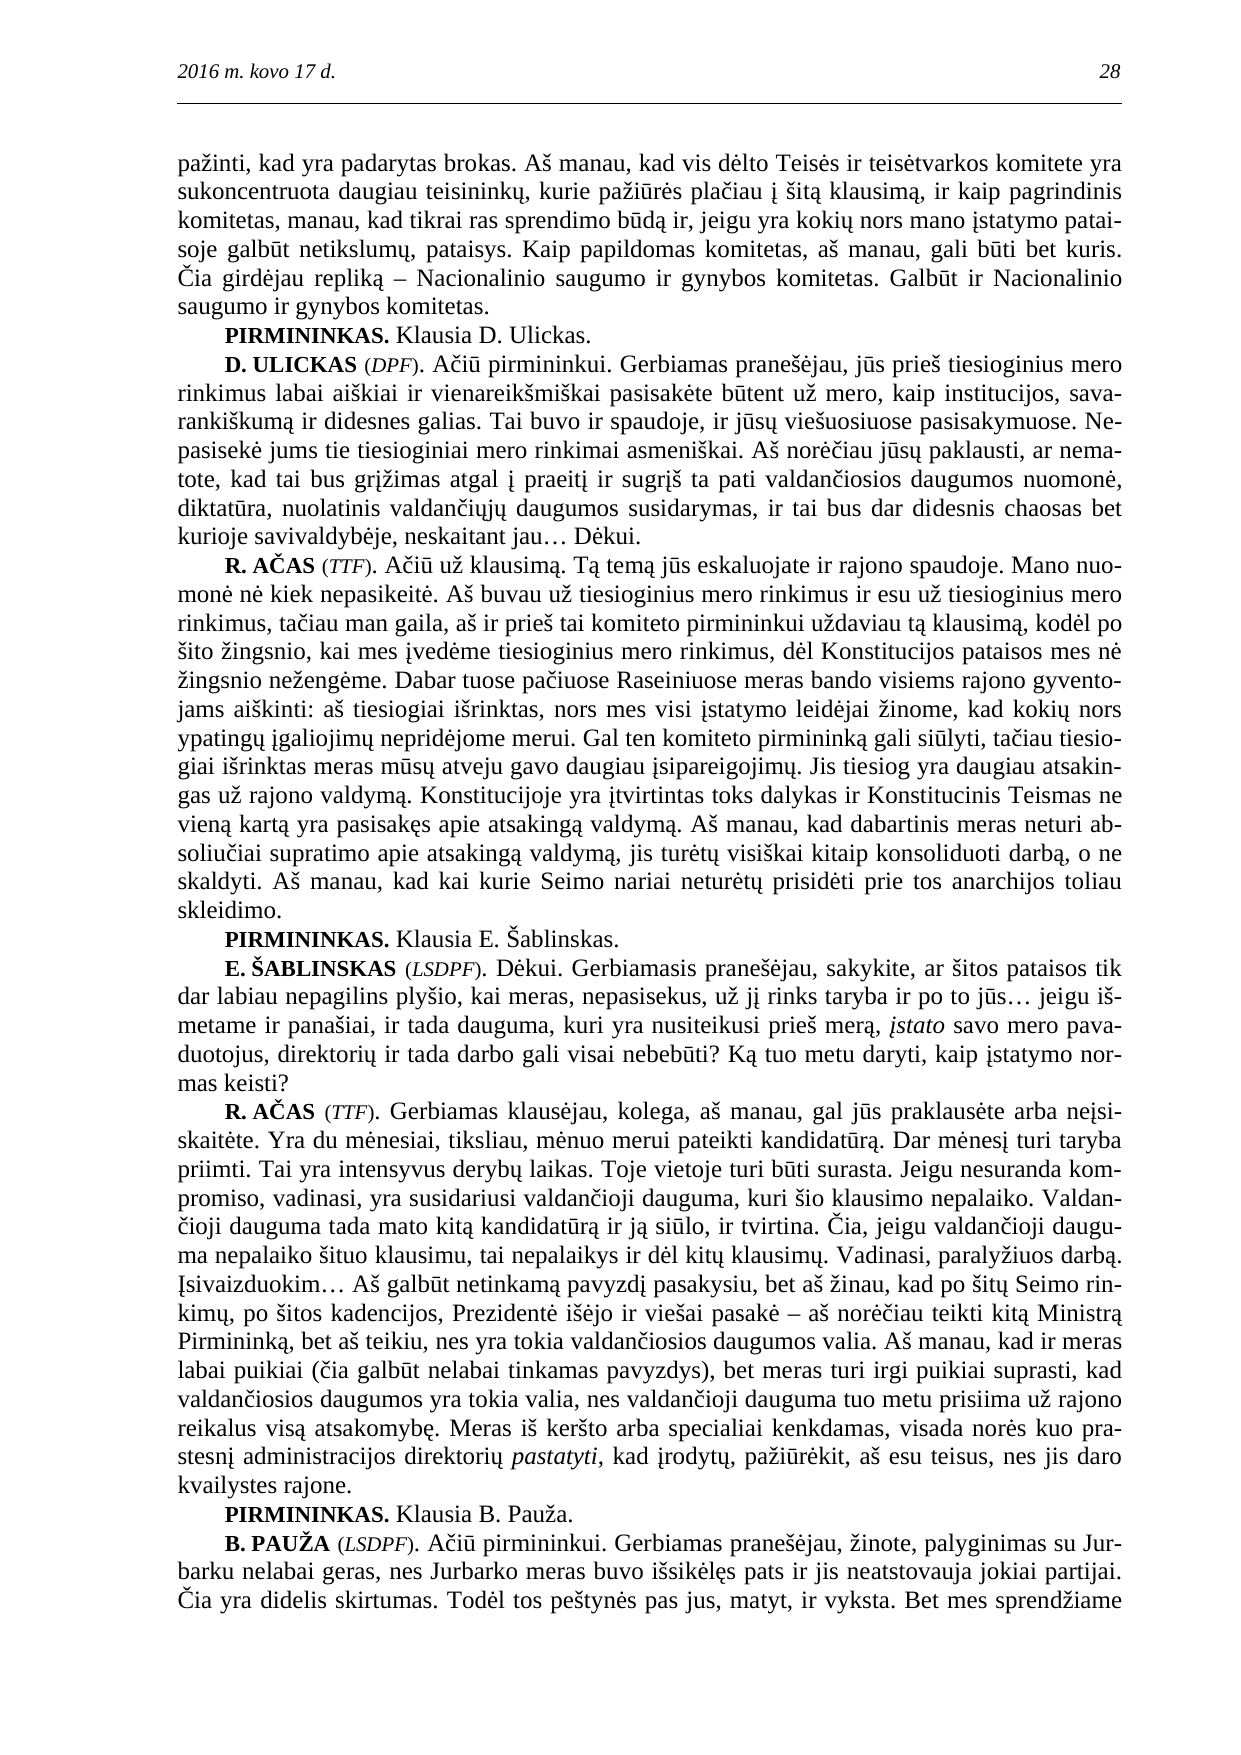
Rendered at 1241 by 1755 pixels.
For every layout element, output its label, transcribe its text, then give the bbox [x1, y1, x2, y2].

text R. AČAS (TTF). Ger­bia­mas klau­sė­jau, ko­le­ga, aš ma­nau, gal jūs pra­klau­sė­te ar­ba ne­įsi­skai­tė­te. Yra du mė­ne­siai, tiks­liau, mė­nuo me­rui pa­teik­ti kan­di­da­tū­rą. Dar mė­ne­sį tu­ri ta­ry­ba pri­im­ti. Tai yra in­ten­sy­vus de­ry­bų lai­kas. To­je vie­to­je tu­ri bū­ti su­ras­ta. Jei­gu ne­su­ran­da kom­pro­mi­so, va­di­na­si, yra su­si­da­riu­si val­dan­čio­ji dau­gu­ma, ku­ri šio klau­si­mo ne­pa­lai­ko. Val­dan­čio­ji dau­gu­ma ta­da ma­to ki­tą kan­di­da­tū­rą ir ją siū­lo, ir tvir­ti­na. Čia, jei­gu val­dan­čio­ji dau­gu­ma ne­pa­lai­ko ši­tuo klau­si­mu, tai ne­pa­lai­kys ir dėl ki­tų klau­si­mų. Va­di­na­si, pa­ra­ly­žiuos dar­bą. Įsi­vaiz­duo­kim… Aš gal­būt ne­tin­ka­mą pa­vyz­dį pa­sa­ky­siu, bet aš ži­nau, kad po ši­tų Sei­mo rin­ki­mų, po ši­tos ka­den­ci­jos, Pre­zi­den­tė iš­ėjo ir vie­šai pa­sa­kė – aš no­rė­čiau teik­ti ki­tą Mi­nist­rą Pir­mi­nin­ką, bet aš tei­kiu, nes yra to­kia val­dan­čio­sios dau­gu­mos va­lia. Aš ma­nau, kad ir me­ras la­bai pui­kiai (čia gal­būt ne­la­bai tin­ka­mas pa­vyz­dys), bet me­ras tu­ri ir­gi pui­kiai su­pras­ti, kad val­dan­čio­sios dau­gu­mos yra to­kia va­lia, nes val­dan­čio­ji dau­gu­ma tuo me­tu pri­si­i­ma už ra­jo­no rei­ka­lus vi­są at­sa­ko­my­bę. Me­ras iš kerš­to ar­ba spe­cia­liai kenk­da­mas, vi­sa­da no­rės kuo pra­stes­nį ad­mi­nist­ra­ci­jos di­rek­to­rių pa­sta­ty­ti, kad įro­dy­tų, pa­žiū­rė­kit, aš esu tei­sus, nes jis da­ro kvai­lys­tes ra­jo­ne. [177, 1096, 1122, 1499]
text pa­žin­ti, kad yra pa­da­ry­tas bro­kas. Aš ma­nau, kad vis dėl­to Tei­sės ir tei­sėt­var­kos ko­mi­te­te yra su­kon­cen­truo­ta dau­giau tei­si­nin­kų, ku­rie pa­žiū­rės pla­čiau į ši­tą klau­si­mą, ir kaip pa­grin­di­nis ko­mi­te­tas, ma­nau, kad tik­rai ras spren­di­mo bū­dą ir, jei­gu yra ko­kių nors ma­no įsta­ty­mo pa­tai­so­je gal­būt ne­tiks­lu­mų, pa­tai­sys. Kaip pa­pil­do­mas ko­mi­te­tas, aš ma­nau, ga­li bū­ti bet ku­ris. Čia gir­dė­jau re­pli­ką – Na­cio­na­li­nio sau­gu­mo ir gy­ny­bos ko­mi­te­tas. Gal­būt ir Na­cio­na­li­nio sau­gu­mo ir gy­ny­bos ko­mi­te­tas. [177, 148, 1122, 320]
text B. PAUŽA (LSDPF). Ačiū pir­mi­nin­kui. Ger­bia­mas pra­ne­šė­jau, ži­no­te, pa­ly­gi­ni­mas su Jur­bar­ku ne­la­bai ge­ras, nes Jur­bar­ko me­ras bu­vo iš­si­kė­lęs pats ir jis ne­at­sto­vau­ja jo­kiai par­ti­jai. Čia yra di­de­lis skir­tu­mas. To­dėl tos peš­ty­nės pas jus, ma­tyt, ir vyks­ta. Bet mes spren­džia­me [177, 1528, 1122, 1614]
text PIRMININKAS. Klau­sia E. Šab­lins­kas. [177, 924, 1122, 953]
text R. AČAS (TTF). Ačiū už klau­si­mą. Tą te­mą jūs es­ka­luo­ja­te ir ra­jo­no spau­do­je. Ma­no nuo­mo­nė nė kiek ne­pa­si­kei­tė. Aš bu­vau už tie­sio­gi­nius me­ro rin­ki­mus ir esu už tie­sio­gi­nius me­ro rin­ki­mus, ta­čiau man gai­la, aš ir prieš tai ko­mi­te­to pir­mi­nin­kui už­da­viau tą klau­si­mą, ko­dėl po ši­to žings­nio, kai mes įve­dė­me tie­sio­gi­nius me­ro rin­ki­mus, dėl Kon­sti­tu­ci­jos pa­tai­sos mes nė žings­nio ne­žen­gė­me. Da­bar tuo­se pa­čiuo­se Ra­sei­niuo­se me­ras ban­do vi­siems ra­jo­no gy­ven­to­jams aiš­kin­ti: aš tie­sio­giai iš­rink­tas, nors mes vi­si įsta­ty­mo lei­dė­jai ži­no­me, kad ko­kių nors ypa­tin­gų įga­lio­ji­mų ne­pri­dė­jo­me me­rui. Gal ten ko­mi­te­to pir­mi­nin­ką ga­li siū­ly­ti, ta­čiau tie­sio­giai iš­rink­tas me­ras mū­sų at­ve­ju ga­vo dau­giau įsi­pa­rei­go­ji­mų. Jis tie­siog yra dau­giau at­sa­kin­gas už ra­jo­no val­dy­mą. Kon­sti­tu­ci­jo­je yra įtvir­tin­tas toks da­ly­kas ir Kon­sti­tu­ci­nis Teis­mas ne vie­ną kar­tą yra pa­si­sa­kęs apie at­sa­kin­gą val­dy­mą. Aš ma­nau, kad da­bar­ti­nis me­ras ne­tu­ri ab­so­liu­čiai su­pra­ti­mo apie at­sa­kin­gą val­dy­mą, jis tu­rė­tų vi­siš­kai ki­taip kon­so­li­duo­ti dar­bą, o ne skal­dy­ti. Aš ma­nau, kad kai ku­rie Sei­mo na­riai ne­tu­rė­tų pri­si­dė­ti prie tos anar­chi­jos to­liau sklei­di­mo. [177, 550, 1122, 924]
text PIRMININKAS. Klau­sia D. Ulic­kas. [177, 320, 1122, 349]
text PIRMININKAS. Klau­sia B. Pau­ža. [177, 1499, 1122, 1528]
text D. ULICKAS (DPF). Ačiū pir­mi­nin­kui. Ger­bia­mas pra­ne­šė­jau, jūs prieš tie­sio­gi­nius me­ro rin­ki­mus la­bai aiš­kiai ir vie­na­reikš­miš­kai pa­si­sa­kė­te bū­tent už me­ro, kaip ins­ti­tu­ci­jos, sa­va­ran­kiš­ku­mą ir di­des­nes ga­lias. Tai bu­vo ir spau­do­je, ir jū­sų vie­šuo­siuo­se pa­si­sa­ky­muo­se. Ne­pa­si­se­kė jums tie tie­sio­gi­niai me­ro rin­ki­mai as­me­niš­kai. Aš no­rė­čiau jū­sų pa­klaus­ti, ar ne­ma­to­te, kad tai bus grį­ži­mas at­gal į pra­ei­tį ir su­grįš ta pa­ti val­dan­čio­sios dau­gu­mos nuo­mo­nė, dik­ta­tū­ra, nuo­la­ti­nis val­dan­čių­jų dau­gu­mos su­si­da­ry­mas, ir tai bus dar di­des­nis cha­o­sas bet ku­rio­je sa­vi­val­dy­bė­je, ne­skai­tant jau… Dė­kui. [177, 349, 1122, 550]
text E. ŠABLINSKAS (LSDPF). Dė­kui. Ger­bia­ma­sis pra­ne­šė­jau, sa­ky­ki­te, ar ši­tos pa­tai­sos tik dar la­biau ne­pa­gi­lins ply­šio, kai me­ras, ne­pa­si­se­kus, už jį rinks ta­ry­ba ir po to jūs… jei­gu iš­me­ta­me ir pa­na­šiai, ir ta­da dau­gu­ma, ku­ri yra nu­si­tei­ku­si prieš me­rą, įsta­to sa­vo me­ro pa­va­duo­to­jus, di­rek­to­rių ir ta­da dar­bo ga­li vi­sai ne­be­bū­ti? Ką tuo me­tu da­ry­ti, kaip įsta­ty­mo nor­mas keis­ti? [177, 953, 1122, 1096]
